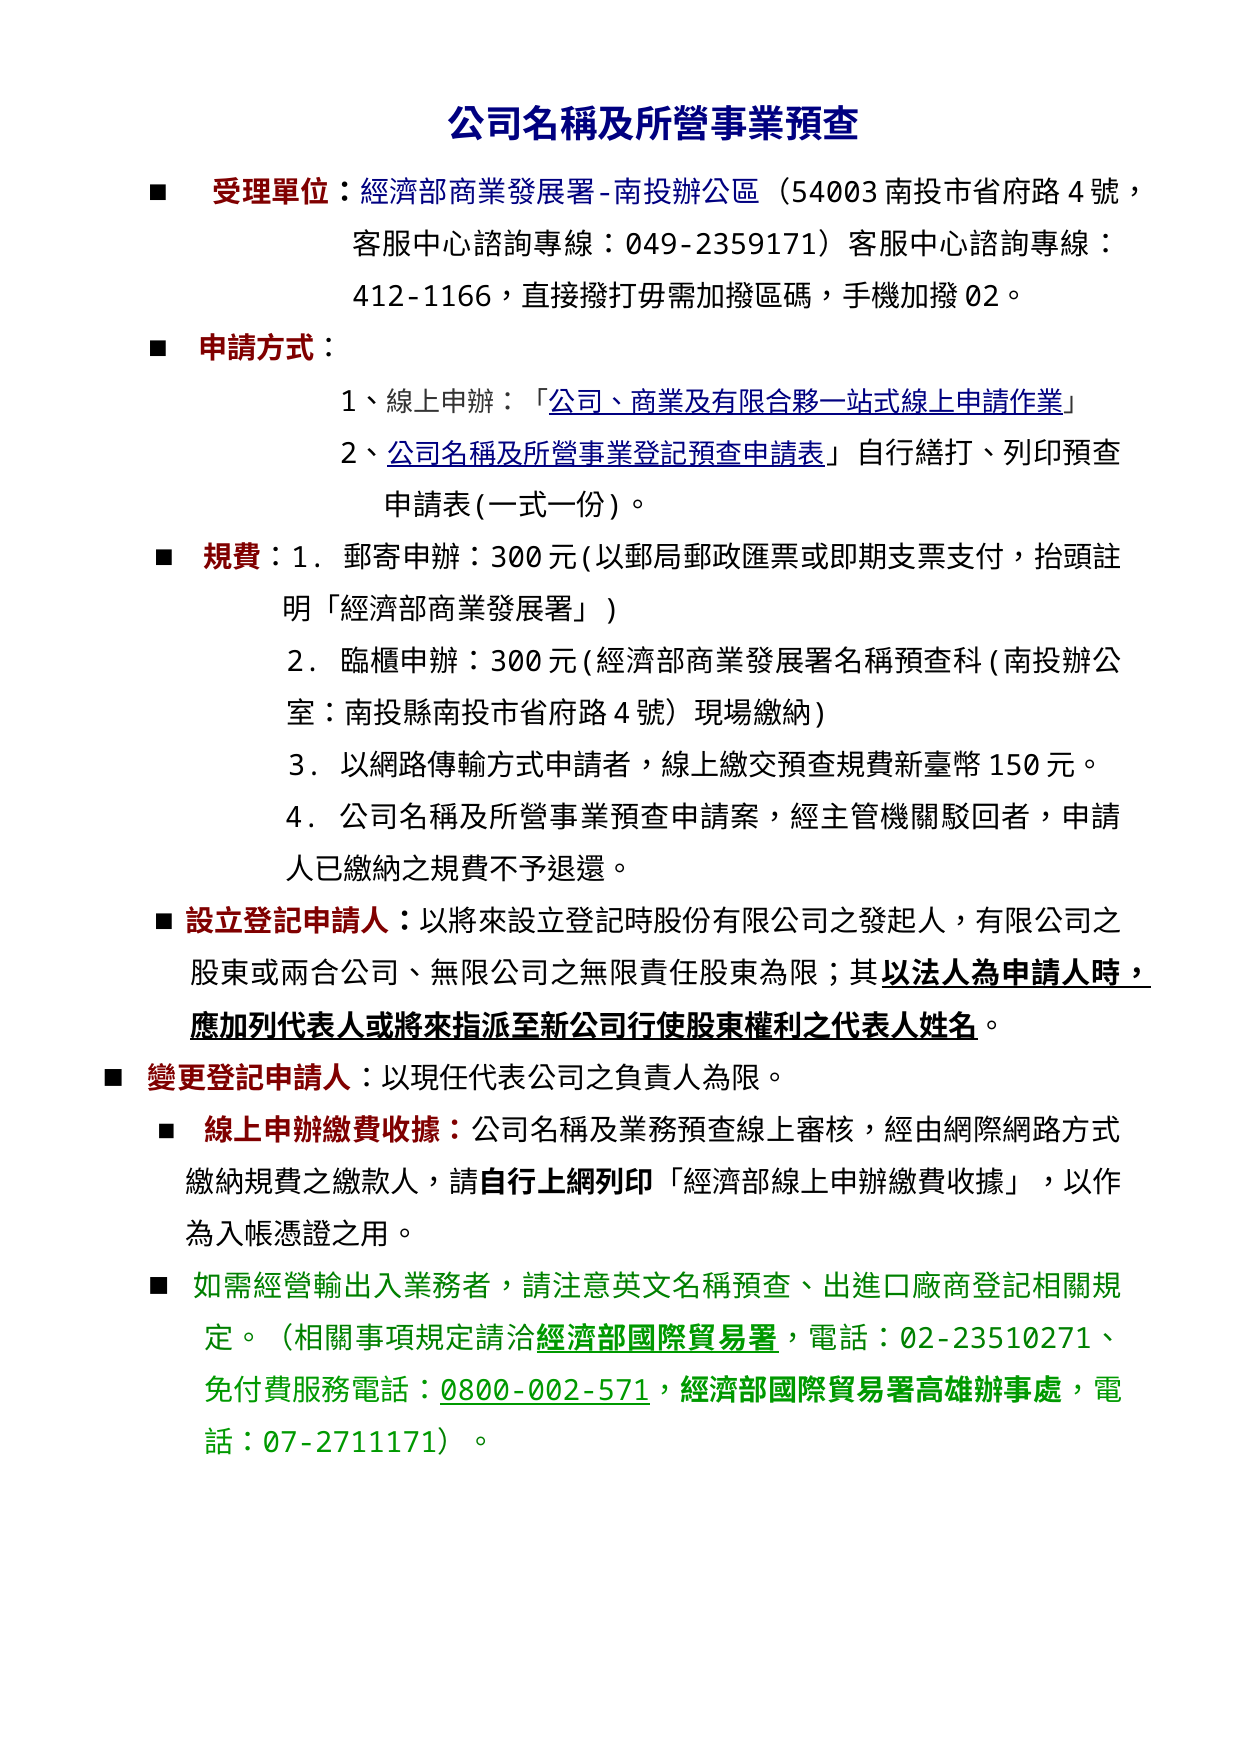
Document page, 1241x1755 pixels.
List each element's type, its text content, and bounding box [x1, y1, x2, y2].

list 線上申辦繳費收據：公司名稱及業務預查線上審核，經由網際網路方式繳納規費之繳款人，請自行上網列印「經濟部線上申辦繳費收據」，以作為入帳憑證之用。 [157, 1098, 1122, 1255]
list 受理單位：經濟部商業發展署-南投辦公區（54003南投市省府路4號，客服中心諮詢專線：049-2359171）客服中心諮詢專線：412-1166，直接撥打毋需加撥區碼，手機加撥02。 [148, 161, 1120, 317]
text 1、線上申辦：「公司、商業及有限合夥一站式線上申請作業」 [339, 369, 1141, 421]
list 如需經營輸出入業務者，請注意英文名稱預查、出進口廠商登記相關規定。（相關事項規定請洽經濟部國際貿易署，電話：02-23510271、免付費服務電話：0800-002-571，經濟部國際貿易署高雄辦事處，電話：07-2711171）。 [148, 1255, 1122, 1463]
text 公司名稱及所營事業預查 [148, 94, 1141, 148]
list 申請方式： [148, 317, 1141, 369]
text 2. 臨櫃申辦：300元(經濟部商業發展署名稱預查科(南投辦公室：南投縣南投市省府路4號）現場繳納) [286, 630, 1122, 734]
text 3. 以網路傳輸方式申請者，線上繳交預查規費新臺幣150元。 [288, 734, 1122, 786]
list 變更登記申請人：以現任代表公司之負責人為限。 [102, 1046, 1122, 1098]
text 4. 公司名稱及所營事業預查申請案，經主管機關駁回者，申請人已繳納之規費不予退還。 [285, 786, 1122, 890]
list 設立登記申請人：以將來設立登記時股份有限公司之發起人，有限公司之股東或兩合公司、無限公司之無限責任股東為限；其以法人為申請人時，應加列代表人或將來指派至新公司行使股東權利之代表人姓名。 [154, 890, 1122, 1046]
list 規費：1. 郵寄申辦：300元(以郵局郵政匯票或即期支票支付，抬頭註明「經濟部商業發展署」) [154, 526, 1122, 630]
text 2、公司名稱及所營事業登記預查申請表」自行繕打、列印預查申請表(一式一份)。 [339, 421, 1122, 526]
